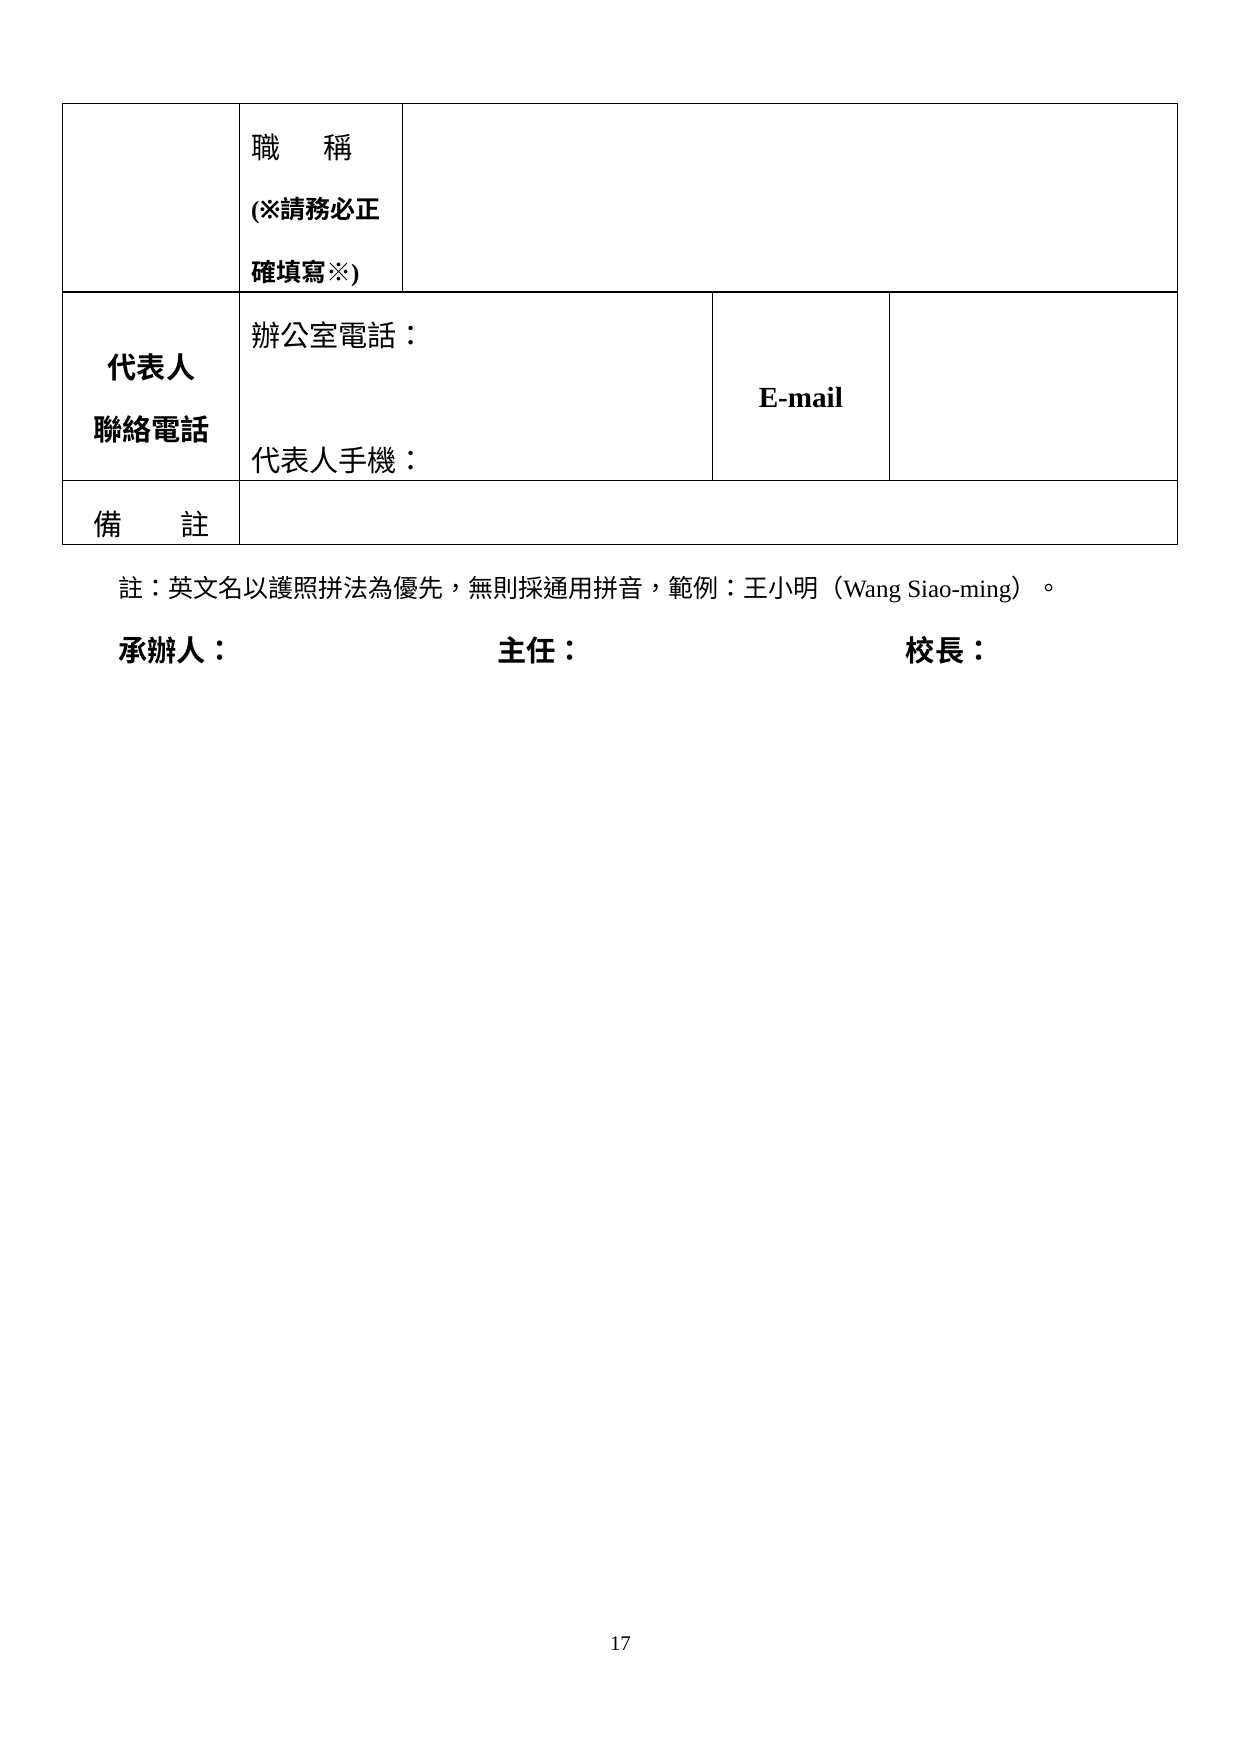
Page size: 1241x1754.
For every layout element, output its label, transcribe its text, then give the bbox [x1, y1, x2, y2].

text 註：英文名以護照拼法為優先，無則採通用拼音，範例：王小明（Wang Siao-ming）。 [118, 545, 1122, 607]
table_cell E-mail [713, 293, 889, 480]
table_cell 辦公室電話： 代表人手機： [240, 293, 712, 480]
table_cell [63, 104, 239, 291]
table_cell [240, 481, 1177, 543]
table_cell [890, 293, 1177, 480]
table_cell 代表人 聯絡電話 [63, 293, 239, 480]
text 承辦人： 主任： 校長： [118, 607, 1122, 669]
table_cell 職 稱 (※請務必正確填寫※) [240, 104, 402, 291]
table_cell [403, 104, 1177, 291]
table_cell 備 註 [63, 481, 239, 543]
